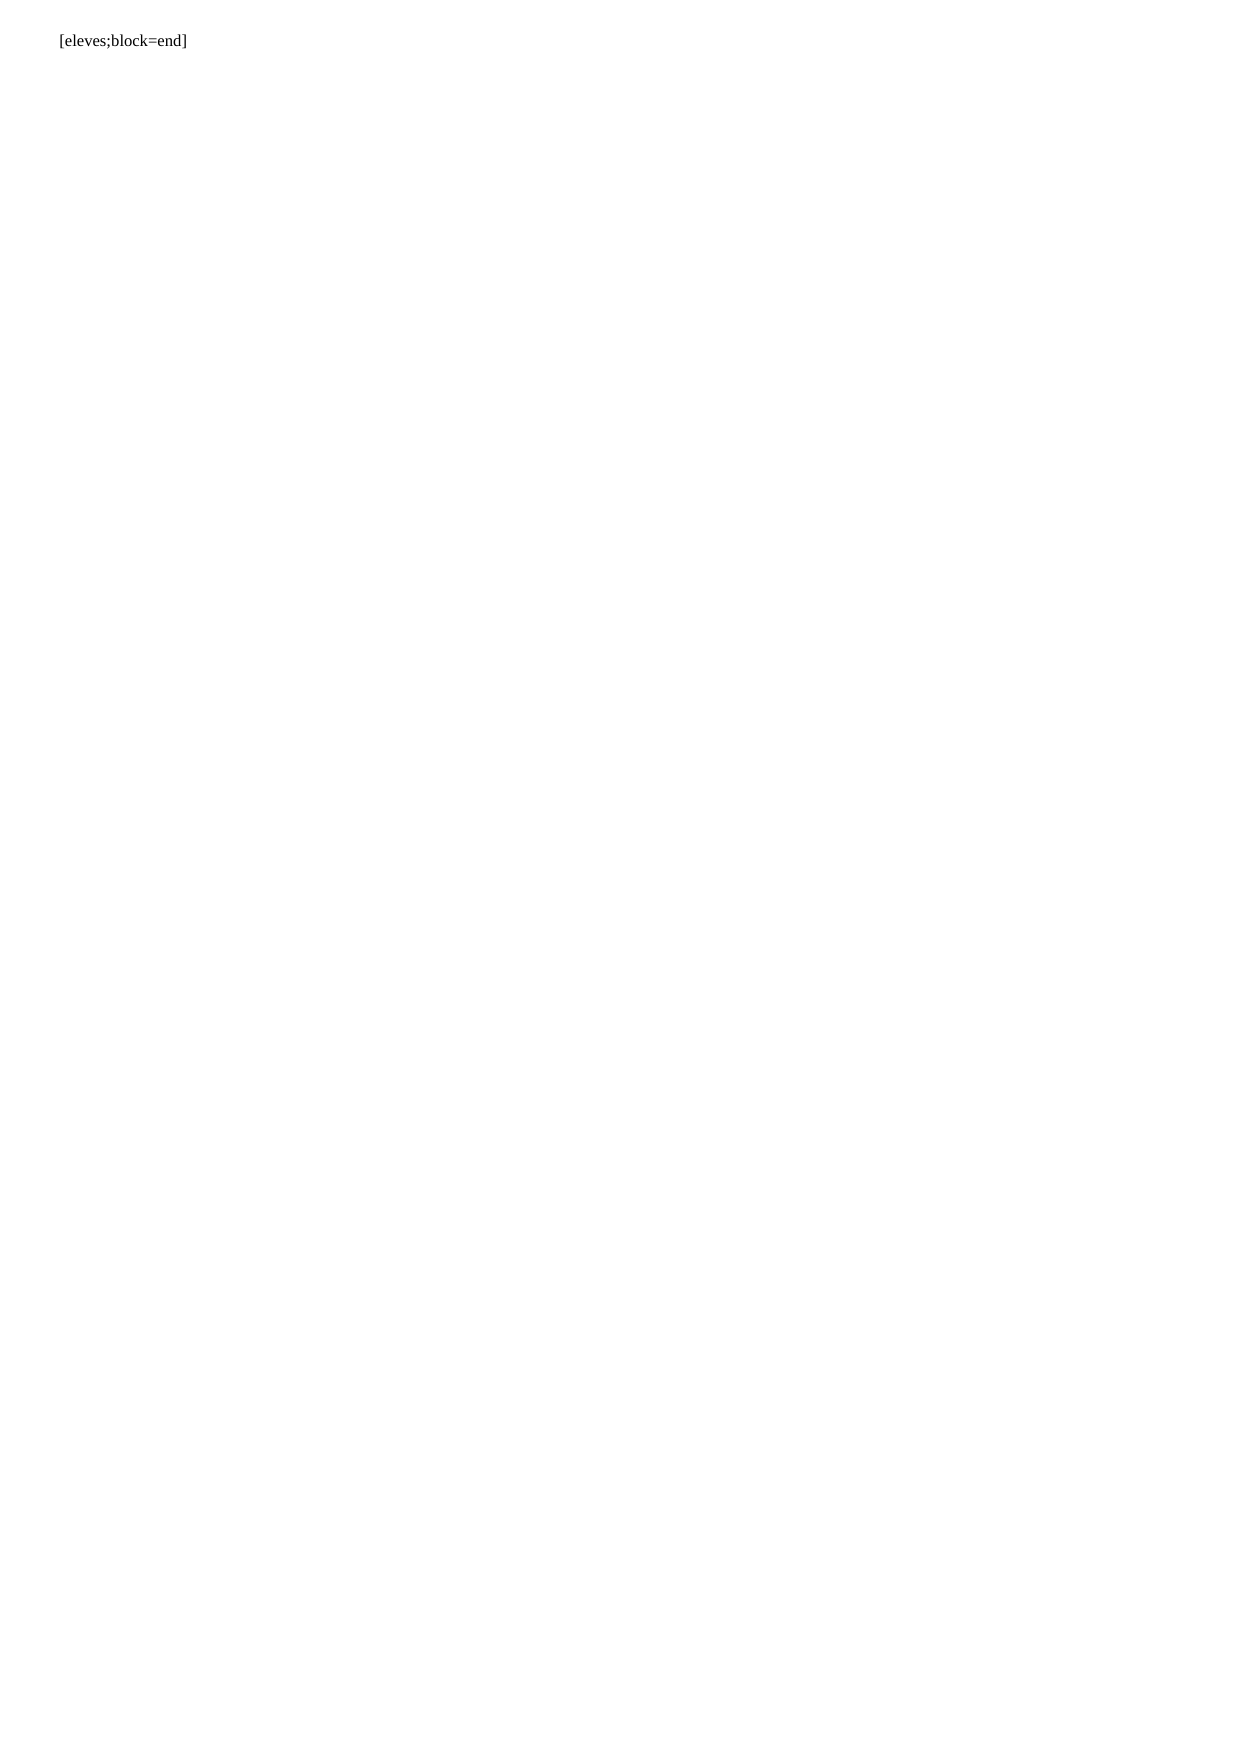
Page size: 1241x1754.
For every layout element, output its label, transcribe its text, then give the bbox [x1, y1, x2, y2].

text [eleves;block=end] [59, 31, 1181, 50]
